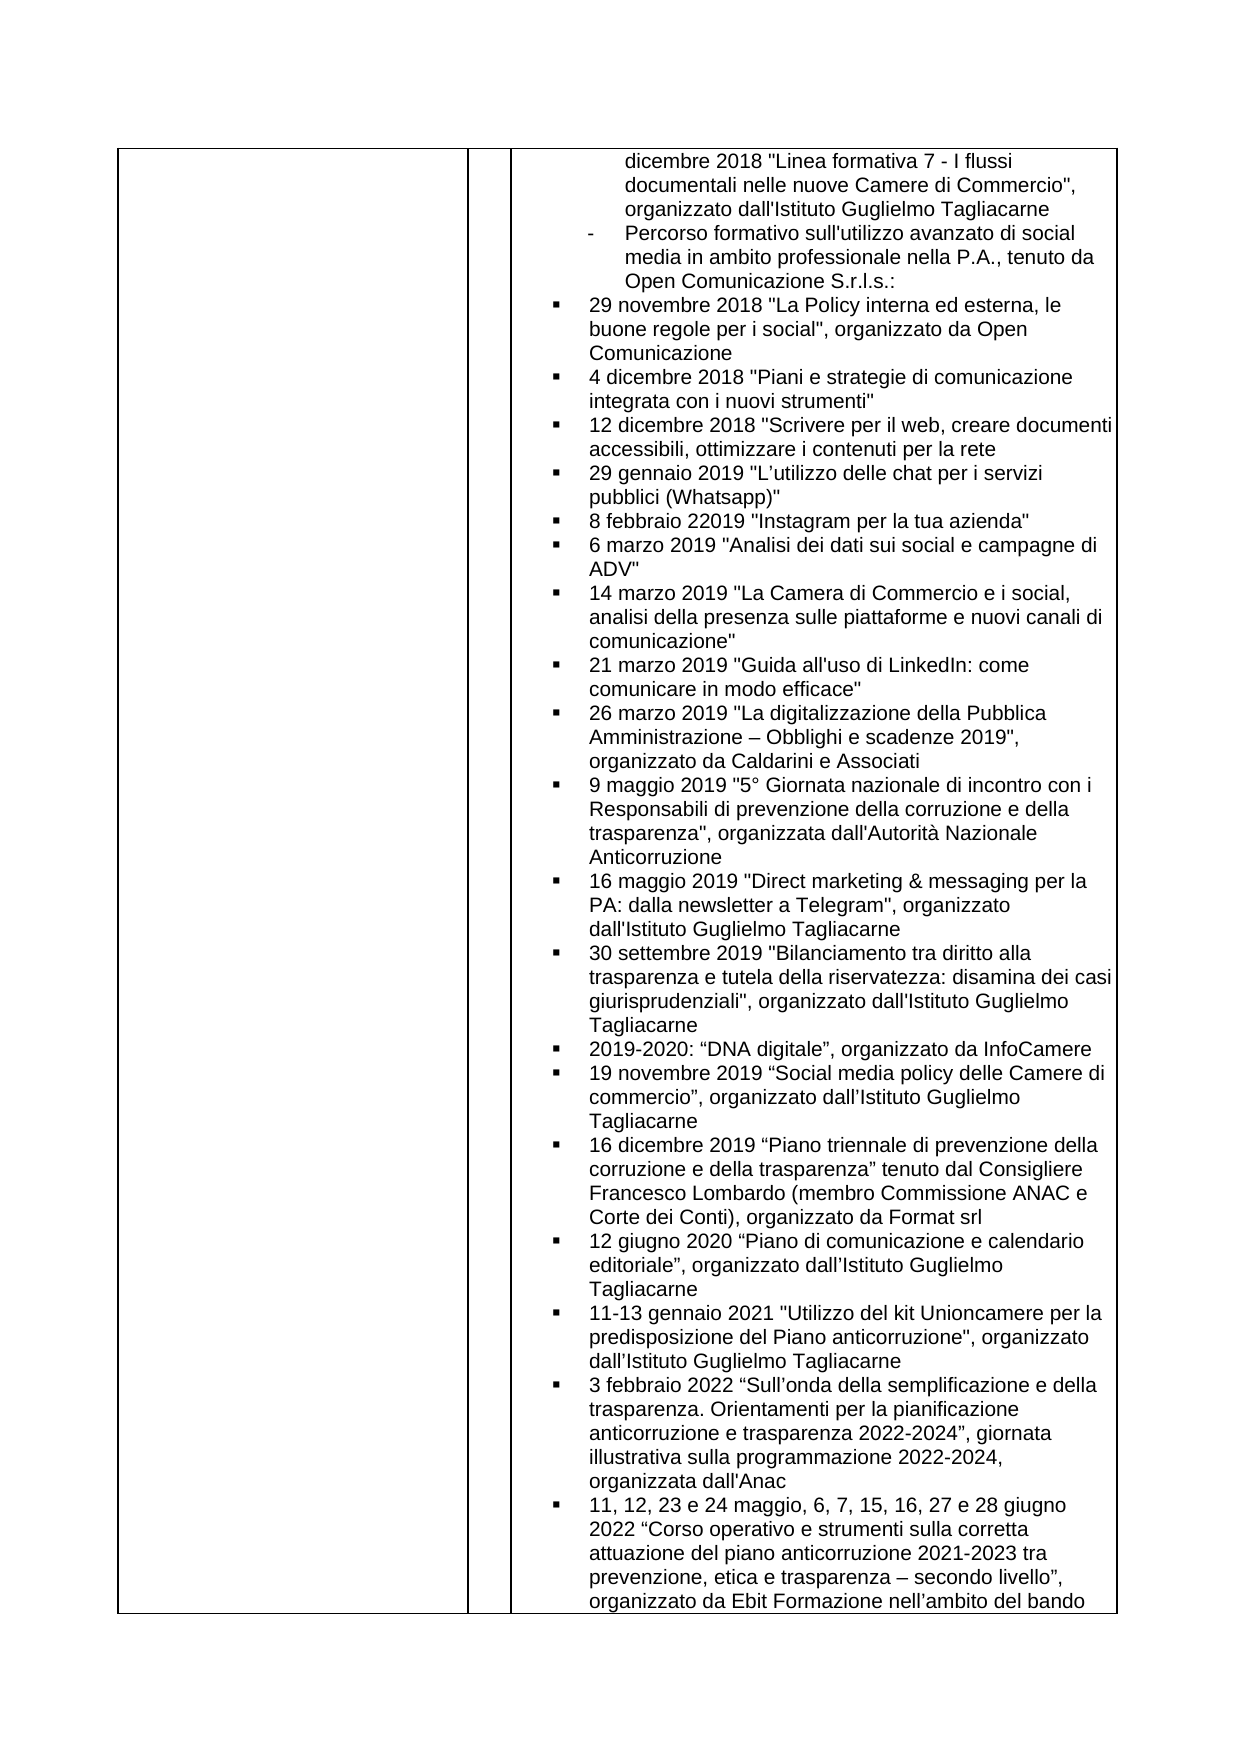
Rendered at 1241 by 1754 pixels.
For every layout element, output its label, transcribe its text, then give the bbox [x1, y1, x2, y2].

table_cell [119, 149, 467, 1613]
table_cell Partecipazione a diversi corsi di formazione sulla comunicazione con acquisizione del titolo professionale per lo svolgimento delle attività di comunicazione nelle pubbliche amministrazioni e a successivi corsi di aggiornamento focalizzati in particolare sulla comunicazione web. Partecipazione a seminari in tema dematerializzazione, trasparenza e anticorruzione. Tra i più recenti: 13, 15 e 19 dicembre 2017 "Aggiornamenti in materia di trasparenza e anticorruzione", organizzato da Unioncamere Toscana 6 dicembre 2017 e 12-22-29 gennaio e 1-16-20 febbraio e 6-23 marzo 2018 "Linea formativa 8 - La compliance normativa nelle Camere di commercio", organizzato dall'Istituto Guglielmo Tagliacarne 12-17-26 ottobre e 9-14-23-30 novembre e 10-14 dicembre 2018 "Linea formativa 7 - I flussi documentali nelle nuove Camere di Commercio", organizzato dall'Istituto Guglielmo Tagliacarne Percorso formativo sull'utilizzo avanzato di social media in ambito professionale nella P.A., tenuto da Open Comunicazione S.r.l.s.: 29 novembre 2018 "La Policy interna ed esterna, le buone regole per i social", organizzato da Open Comunicazione 4 dicembre 2018 "Piani e strategie di comunicazione integrata con i nuovi strumenti" 12 dicembre 2018 "Scrivere per il web, creare documenti accessibili, ottimizzare i contenuti per la rete 29 gennaio 2019 "L’utilizzo delle chat per i servizi pubblici (Whatsapp)" 8 febbraio 22019 "Instagram per la tua azienda" 6 marzo 2019 "Analisi dei dati sui social e campagne di ADV" 14 marzo 2019 "La Camera di Commercio e i social, analisi della presenza sulle piattaforme e nuovi canali di comunicazione" 21 marzo 2019 "Guida all'uso di LinkedIn: come comunicare in modo efficace" 26 marzo 2019 "La digitalizzazione della Pubblica Amministrazione – Obblighi e scadenze 2019", organizzato da Caldarini e Associati 9 maggio 2019 "5° Giornata nazionale di incontro con i Responsabili di prevenzione della corruzione e della trasparenza", organizzata dall'Autorità Nazionale Anticorruzione 16 maggio 2019 "Direct marketing & messaging per la PA: dalla newsletter a Telegram", organizzato dall'Istituto Guglielmo Tagliacarne 30 settembre 2019 "Bilanciamento tra diritto alla trasparenza e tutela della riservatezza: disamina dei casi giurisprudenziali", organizzato dall'Istituto Guglielmo Tagliacarne 2019-2020: “DNA digitale”, organizzato da InfoCamere 19 novembre 2019 “Social media policy delle Camere di commercio”, organizzato dall’Istituto Guglielmo Tagliacarne 16 dicembre 2019 “Piano triennale di prevenzione della corruzione e della trasparenza” tenuto dal Consigliere Francesco Lombardo (membro Commissione ANAC e Corte dei Conti), organizzato da Format srl 12 giugno 2020 “Piano di comunicazione e calendario editoriale”, organizzato dall’Istituto Guglielmo Tagliacarne 11-13 gennaio 2021 "Utilizzo del kit Unioncamere per la predisposizione del Piano anticorruzione", organizzato dall’Istituto Guglielmo Tagliacarne 3 febbraio 2022 “Sull’onda della semplificazione e della trasparenza. Orientamenti per la pianificazione anticorruzione e trasparenza 2022-2024”, giornata illustrativa sulla programmazione 2022-2024, organizzata dall'Anac 11, 12, 23 e 24 maggio, 6, 7, 15, 16, 27 e 28 giugno 2022 “Corso operativo e strumenti sulla corretta attuazione del piano anticorruzione 2021-2023 tra prevenzione, etica e trasparenza – secondo livello”, organizzato da Ebit Formazione nell’ambito del bando Valore PA 2021, con superamento con esito “Positivo” della prova di verifica finale di apprendimento 6 e 18 aprile, 10 e 24 maggio, 8 giugno 2023 “Civil servants let’s speak English - Corso di Business English per la pubblica Amministrazione”, organizzato dall’Università degli Studi Internazionali di Roma - UNINT nell’ambito del bando Valore PA 2022 5 giugno 2023 “Strategie di comunicazione digital: l’arte di scrivere l’email, i trucchi per progettare testi chiari, concreti, empatici”, organizzato da Si.Camera agosto 2023 “Formazione di base sulla protezione dei dati personali: GDPR e Codice Privacy” 27 settembre 2023 “Il nuovo Codice dei contratti pubblici” tenuto dall’Avv. Alessandro Massari aprile-agosto 2024 percorso formativo “Competenze digitali per la PA” su piattaforma Syllabus con conseguimento di 11 open badge aprile e novembre 2024 “Masterclass Gedoc” 14 giugno 2024 “La creazione e la gestione di una newsletter” organizzato dall’Ordine dei Giornalisti della Toscana Collaborazione alla realizzazione di pubblicazioni camerali: "Guida ai servizi" (2000, 2005 e 2009) "Indagine sulla qualità del servizio - anno 2002" (2003) "L'economia fa notizia" (2003) "Bilancio di mandato 1999-2009" (2009) “Bilancio di mandato 2019-2024” (2024) [512, 149, 1116, 1613]
table_cell [469, 149, 510, 1613]
